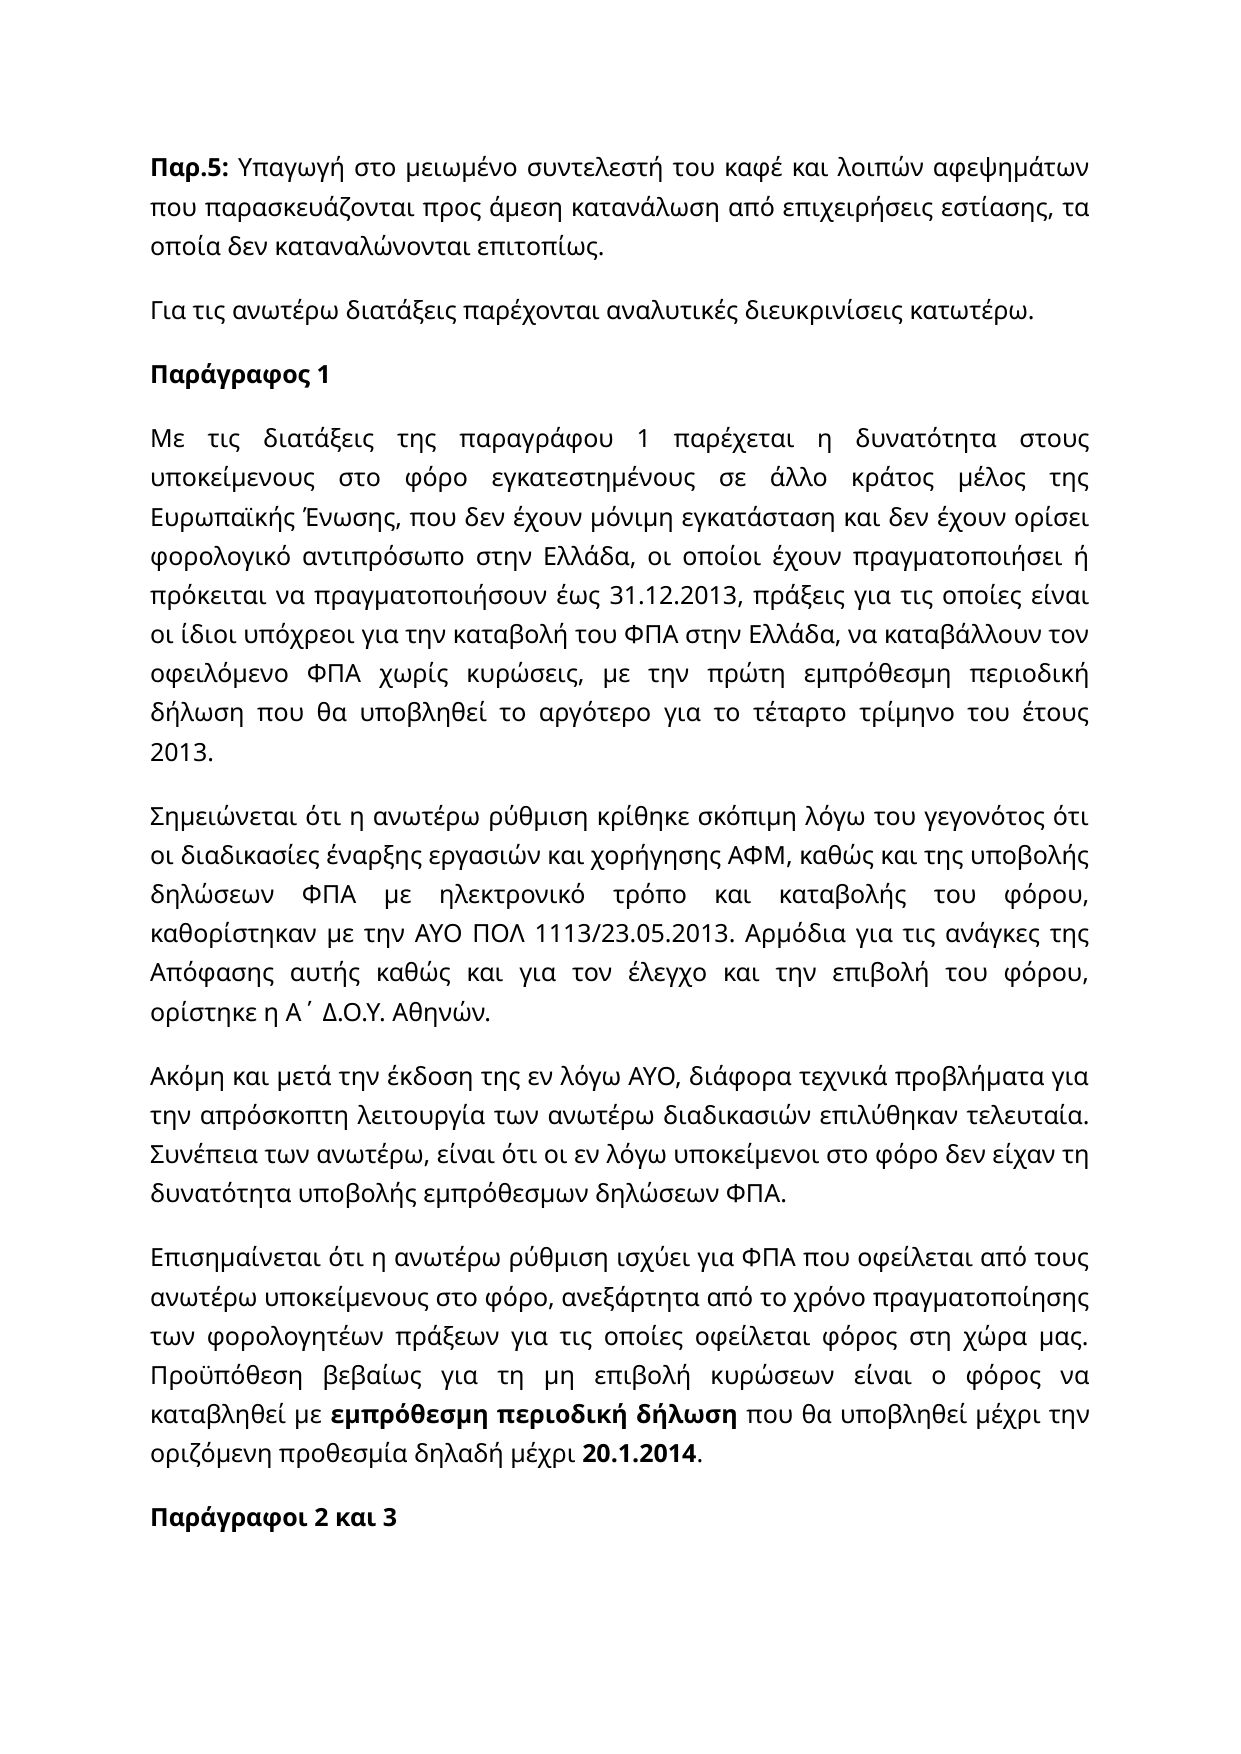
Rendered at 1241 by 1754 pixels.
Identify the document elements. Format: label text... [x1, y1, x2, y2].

text Για τις ανωτέρω διατάξεις παρέχονται αναλυτικές διευκρινίσεις κατωτέρω. [150, 292, 1090, 327]
text Παράγραφοι 2 και 3 [150, 1500, 1090, 1534]
text Παρ.5: Υπαγωγή στο μειωμένο συντελεστή του καφέ και λοιπών αφεψημάτων που παρασκευάζονται προς άμεση κατανάλωση από επιχειρήσεις εστίασης, τα οποία δεν καταναλώνονται επιτοπίως. [150, 150, 1090, 262]
text Σημειώνεται ότι η ανωτέρω ρύθμιση κρίθηκε σκόπιμη λόγω του γεγονότος ότι οι διαδικασίες έναρξης εργασιών και χορήγησης ΑΦΜ, καθώς και της υποβολής δηλώσεων ΦΠΑ με ηλεκτρονικό τρόπο και καταβολής του φόρου, καθορίστηκαν με την ΑΥΟ ΠΟΛ 1113/23.05.2013. Αρμόδια για τις ανάγκες της Απόφασης αυτής καθώς και για τον έλεγχο και την επιβολή του φόρου, ορίστηκε η Α΄ Δ.Ο.Υ. Αθηνών. [150, 798, 1090, 1028]
text Ακόμη και μετά την έκδοση της εν λόγω ΑΥΟ, διάφορα τεχνικά προβλήματα για την απρόσκοπτη λειτουργία των ανωτέρω διαδικασιών επιλύθηκαν τελευταία. Συνέπεια των ανωτέρω, είναι ότι οι εν λόγω υποκείμενοι στο φόρο δεν είχαν τη δυνατότητα υποβολής εμπρόθεσμων δηλώσεων ΦΠΑ. [150, 1058, 1090, 1210]
text Επισημαίνεται ότι η ανωτέρω ρύθμιση ισχύει για ΦΠΑ που οφείλεται από τους ανωτέρω υποκείμενους στο φόρο, ανεξάρτητα από το χρόνο πραγματοποίησης των φορολογητέων πράξεων για τις οποίες οφείλεται φόρος στη χώρα μας. Προϋπόθεση βεβαίως για τη μη επιβολή κυρώσεων είναι ο φόρος να καταβληθεί με εμπρόθεσμη περιοδική δήλωση που θα υποβληθεί μέχρι την οριζόμενη προθεσμία δηλαδή μέχρι 20.1.2014. [150, 1240, 1090, 1470]
text Με τις διατάξεις της παραγράφου 1 παρέχεται η δυνατότητα στους υποκείμενους στο φόρο εγκατεστημένους σε άλλο κράτος μέλος της Ευρωπαϊκής Ένωσης, που δεν έχουν μόνιμη εγκατάσταση και δεν έχουν ορίσει φορολογικό αντιπρόσωπο στην Ελλάδα, οι οποίοι έχουν πραγματοποιήσει ή πρόκειται να πραγματοποιήσουν έως 31.12.2013, πράξεις για τις οποίες είναι οι ίδιοι υπόχρεοι για την καταβολή του ΦΠΑ στην Ελλάδα, να καταβάλλουν τον οφειλόμενο ΦΠΑ χωρίς κυρώσεις, με την πρώτη εμπρόθεσμη περιοδική δήλωση που θα υποβληθεί το αργότερο για το τέταρτο τρίμηνο του έτους 2013. [150, 421, 1090, 768]
text Παράγραφος 1 [150, 357, 1090, 391]
